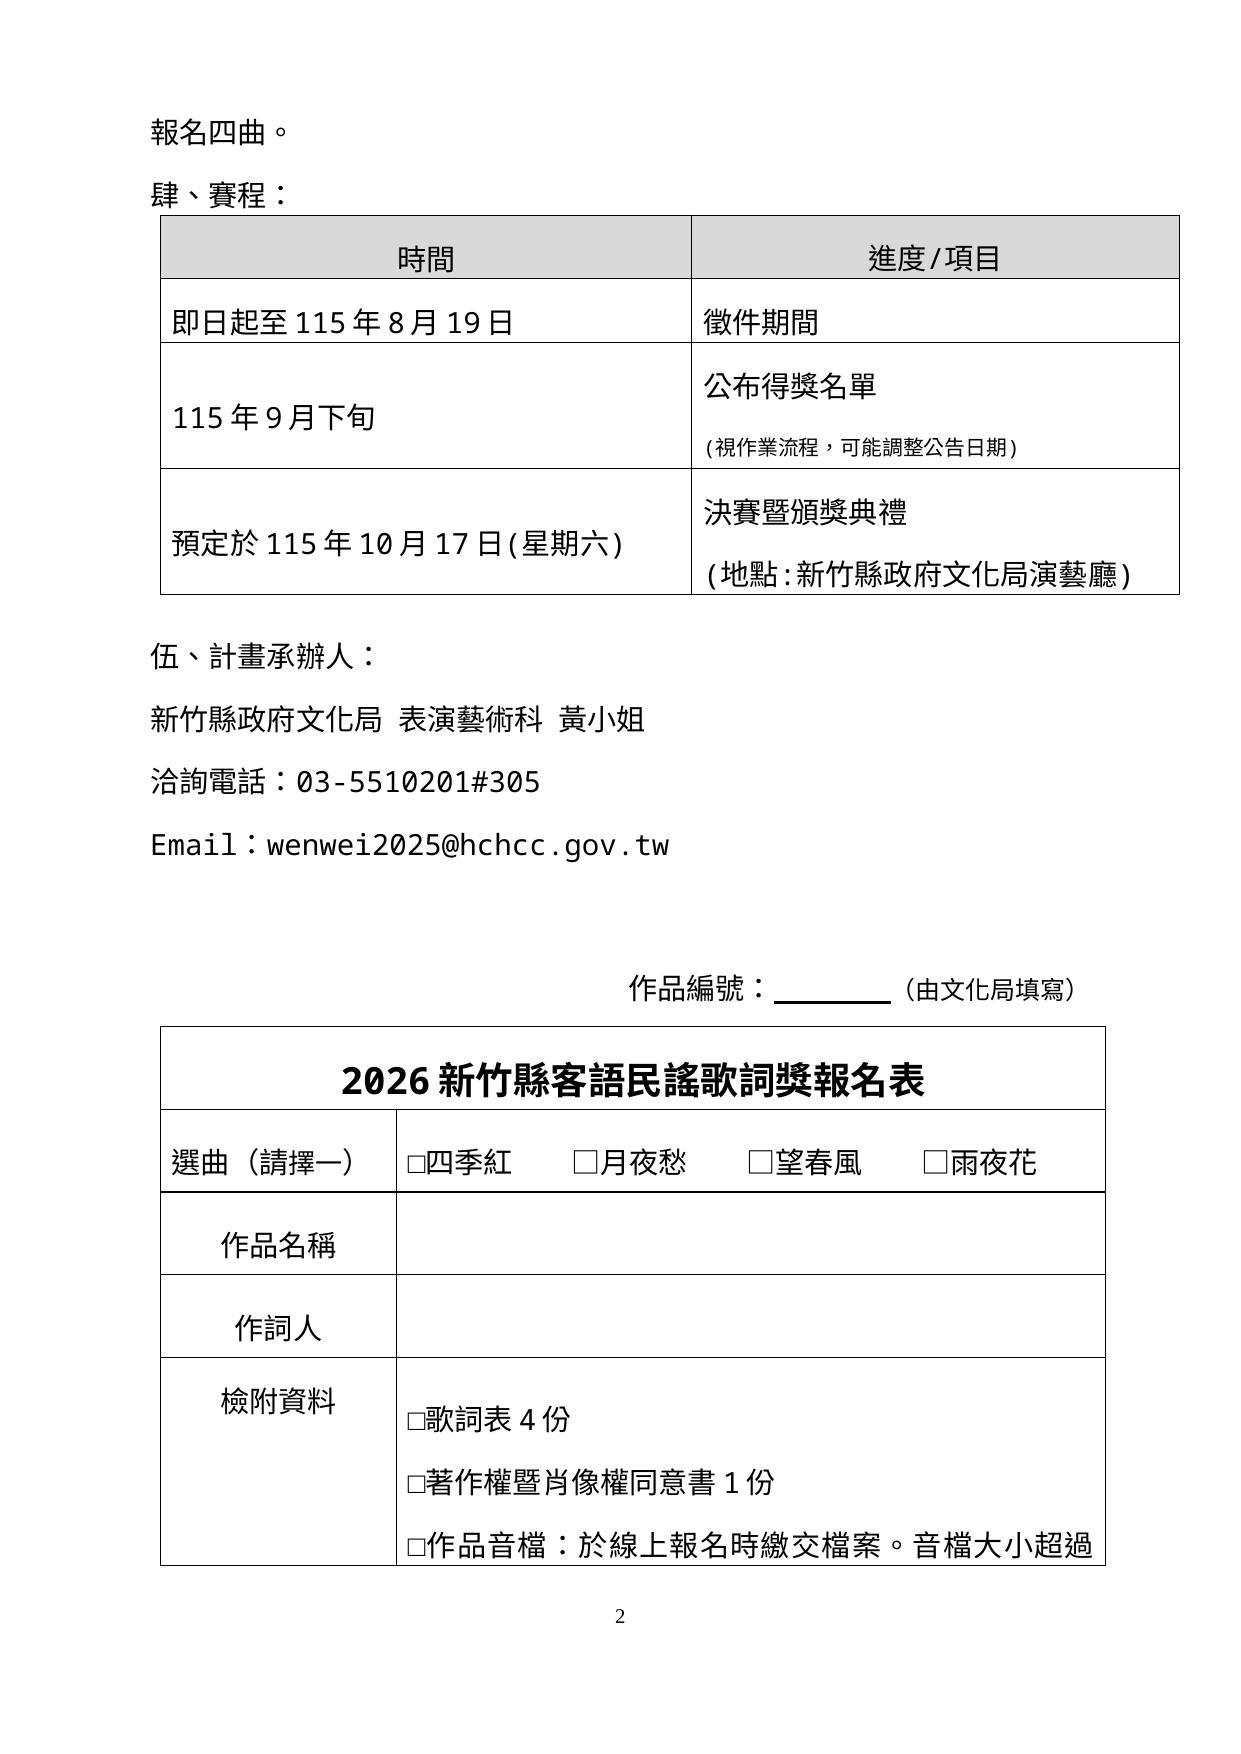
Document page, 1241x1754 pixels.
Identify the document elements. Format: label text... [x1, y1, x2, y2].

table_header 時間 [161, 216, 691, 278]
text 作品編號： （由文化局填寫） [150, 945, 1090, 1007]
table_header 進度/項目 [692, 216, 1179, 278]
table_cell 作品名稱 [161, 1193, 396, 1274]
table_cell 預定於115年10月17日(星期六) [161, 469, 691, 594]
text 新竹縣政府文化局 表演藝術科 黃小姐 [150, 676, 1090, 738]
table_cell □歌詞表4份 □著作權暨肖像權同意書1份 [397, 1358, 1105, 1502]
table_cell 徵件期間 [692, 279, 1179, 342]
table_cell 選曲（請擇一） [161, 1110, 396, 1191]
table_cell 公布得獎名單 (視作業流程，可能調整公告日期) [692, 343, 1179, 468]
text 報名四曲。 [150, 89, 1090, 152]
table_cell 即日起至115年8月19日 [161, 279, 691, 342]
text 肆、賽程： [150, 152, 1090, 214]
table_header 2026新竹縣客語民謠歌詞獎報名表 [161, 1027, 1105, 1109]
text 洽詢電話：03-5510201#305 [150, 738, 1090, 801]
table_cell □四季紅 □月夜愁 □望春風 □雨夜花 [397, 1110, 1105, 1191]
text 伍、計畫承辦人： [150, 613, 1090, 676]
text Email：wenwei2025@hchcc.gov.tw [150, 801, 1090, 863]
table_cell [397, 1193, 1105, 1274]
table_cell 作詞人 [161, 1275, 396, 1357]
table_cell □作品音檔：於線上報名時繳交檔案。音檔大小超過 [397, 1502, 1105, 1565]
table_cell 115年9月下旬 [161, 343, 691, 468]
table_cell [397, 1275, 1105, 1357]
table_cell 檢附資料 [161, 1358, 396, 1565]
table_cell 決賽暨頒獎典禮 (地點:新竹縣政府文化局演藝廳) [692, 469, 1179, 594]
